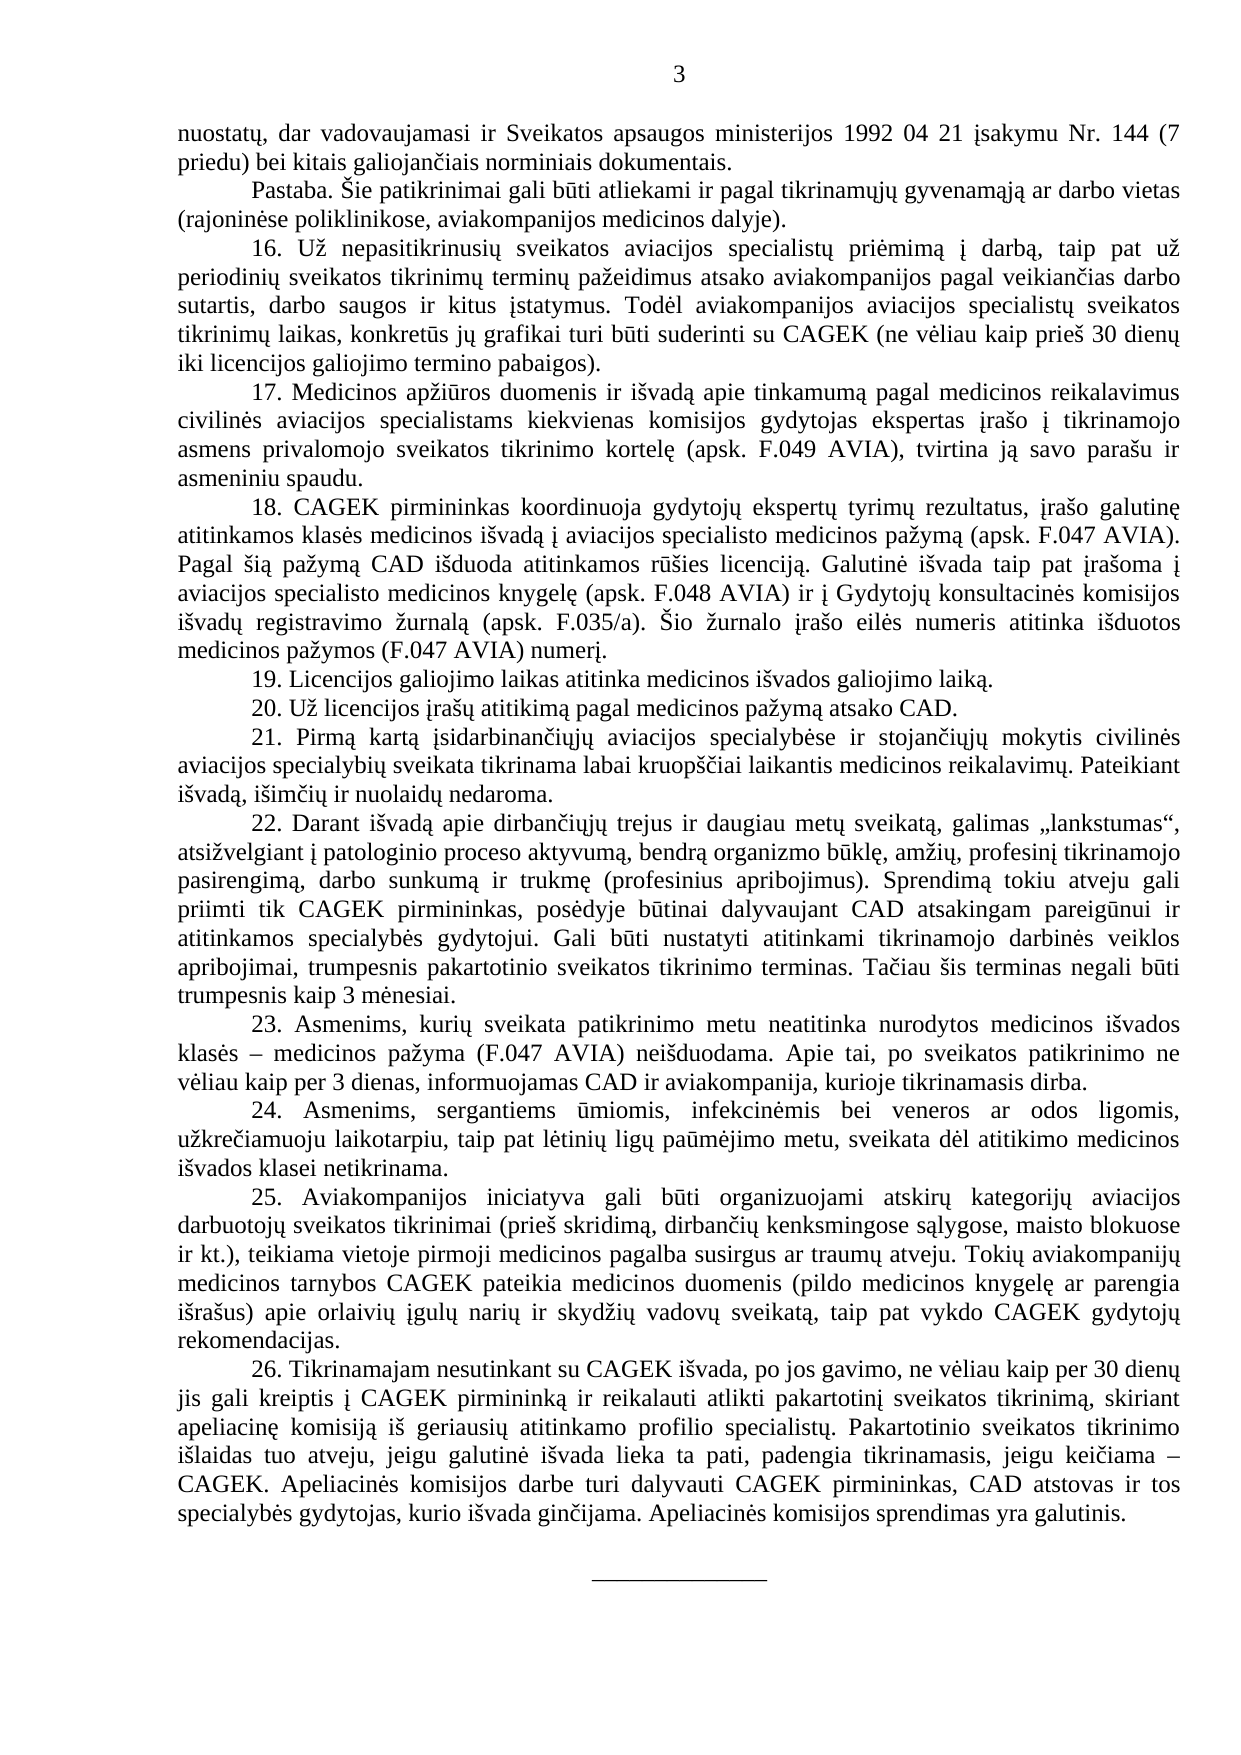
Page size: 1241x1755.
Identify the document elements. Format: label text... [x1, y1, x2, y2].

text 23. Asmenims, kurių sveikata patikrinimo metu neatitinka nurodytos medicinos išvados klasės – medicinos pažyma (F.047 AVIA) neišduodama. Apie tai, po sveikatos patikrinimo ne vėliau kaip per 3 dienas, informuojamas CAD ir aviakompanija, kurioje tikrinamasis dirba. [177, 1009, 1181, 1096]
text nuostatų, dar vadovaujamasi ir Sveikatos apsaugos ministerijos 1992 04 21 įsakymu Nr. 144 (7 priedu) bei kitais galiojančiais norminiais dokumentais. [177, 118, 1181, 176]
text 19. Licencijos galiojimo laikas atitinka medicinos išvados galiojimo laiką. [177, 664, 1181, 693]
text Pastaba. Šie patikrinimai gali būti atliekami ir pagal tikrinamųjų gyvenamąją ar darbo vietas (rajoninėse poliklinikose, aviakompanijos medicinos dalyje). [177, 176, 1181, 233]
text 20. Už licencijos įrašų atitikimą pagal medicinos pažymą atsako CAD. [177, 693, 1181, 722]
text 25. Aviakompanijos iniciatyva gali būti organizuojami atskirų kategorijų aviacijos darbuotojų sveikatos tikrinimai (prieš skridimą, dirbančių kenksmingose sąlygose, maisto blokuose ir kt.), teikiama vietoje pirmoji medicinos pagalba susirgus ar traumų atveju. Tokių aviakompanijų medicinos tarnybos CAGEK pateikia medicinos duomenis (pildo medicinos knygelę ar parengia išrašus) apie orlaivių įgulų narių ir skydžių vadovų sveikatą, taip pat vykdo CAGEK gydytojų rekomendacijas. [177, 1182, 1181, 1354]
text 26. Tikrinamajam nesutinkant su CAGEK išvada, po jos gavimo, ne vėliau kaip per 30 dienų jis gali kreiptis į CAGEK pirmininką ir reikalauti atlikti pakartotinį sveikatos tikrinimą, skiriant apeliacinę komisiją iš geriausių atitinkamo profilio specialistų. Pakartotinio sveikatos tikrinimo išlaidas tuo atveju, jeigu galutinė išvada lieka ta pati, padengia tikrinamasis, jeigu keičiama – CAGEK. Apeliacinės komisijos darbe turi dalyvauti CAGEK pirmininkas, CAD atstovas ir tos specialybės gydytojas, kurio išvada ginčijama. Apeliacinės komisijos sprendimas yra galutinis. [177, 1354, 1181, 1527]
text 21. Pirmą kartą įsidarbinančiųjų aviacijos specialybėse ir stojančiųjų mokytis civilinės aviacijos specialybių sveikata tikrinama labai kruopščiai laikantis medicinos reikalavimų. Pateikiant išvadą, išimčių ir nuolaidų nedaroma. [177, 722, 1181, 808]
text 24. Asmenims, sergantiems ūmiomis, infekcinėmis bei veneros ar odos ligomis, užkrečiamuoju laikotarpiu, taip pat lėtinių ligų paūmėjimo metu, sveikata dėl atitikimo medicinos išvados klasei netikrinama. [177, 1096, 1181, 1182]
text 17. Medicinos apžiūros duomenis ir išvadą apie tinkamumą pagal medicinos reikalavimus civilinės aviacijos specialistams kiekvienas komisijos gydytojas ekspertas įrašo į tikrinamojo asmens privalomojo sveikatos tikrinimo kortelę (apsk. F.049 AVIA), tvirtina ją savo parašu ir asmeniniu spaudu. [177, 377, 1181, 492]
text ______________ [177, 1556, 1181, 1584]
text 18. CAGEK pirmininkas koordinuoja gydytojų ekspertų tyrimų rezultatus, įrašo galutinę atitinkamos klasės medicinos išvadą į aviacijos specialisto medicinos pažymą (apsk. F.047 AVIA). Pagal šią pažymą CAD išduoda atitinkamos rūšies licenciją. Galutinė išvada taip pat įrašoma į aviacijos specialisto medicinos knygelę (apsk. F.048 AVIA) ir į Gydytojų konsultacinės komisijos išvadų registravimo žurnalą (apsk. F.035/a). Šio žurnalo įrašo eilės numeris atitinka išduotos medicinos pažymos (F.047 AVIA) numerį. [177, 492, 1181, 664]
text 16. Už nepasitikrinusių sveikatos aviacijos specialistų priėmimą į darbą, taip pat už periodinių sveikatos tikrinimų terminų pažeidimus atsako aviakompanijos pagal veikiančias darbo sutartis, darbo saugos ir kitus įstatymus. Todėl aviakompanijos aviacijos specialistų sveikatos tikrinimų laikas, konkretūs jų grafikai turi būti suderinti su CAGEK (ne vėliau kaip prieš 30 dienų iki licencijos galiojimo termino pabaigos). [177, 233, 1181, 377]
text 22. Darant išvadą apie dirbančiųjų trejus ir daugiau metų sveikatą, galimas „lankstumas“, atsižvelgiant į patologinio proceso aktyvumą, bendrą organizmo būklę, amžių, profesinį tikrinamojo pasirengimą, darbo sunkumą ir trukmę (profesinius apribojimus). Sprendimą tokiu atveju gali priimti tik CAGEK pirmininkas, posėdyje būtinai dalyvaujant CAD atsakingam pareigūnui ir atitinkamos specialybės gydytojui. Gali būti nustatyti atitinkami tikrinamojo darbinės veiklos apribojimai, trumpesnis pakartotinio sveikatos tikrinimo terminas. Tačiau šis terminas negali būti trumpesnis kaip 3 mėnesiai. [177, 808, 1181, 1009]
